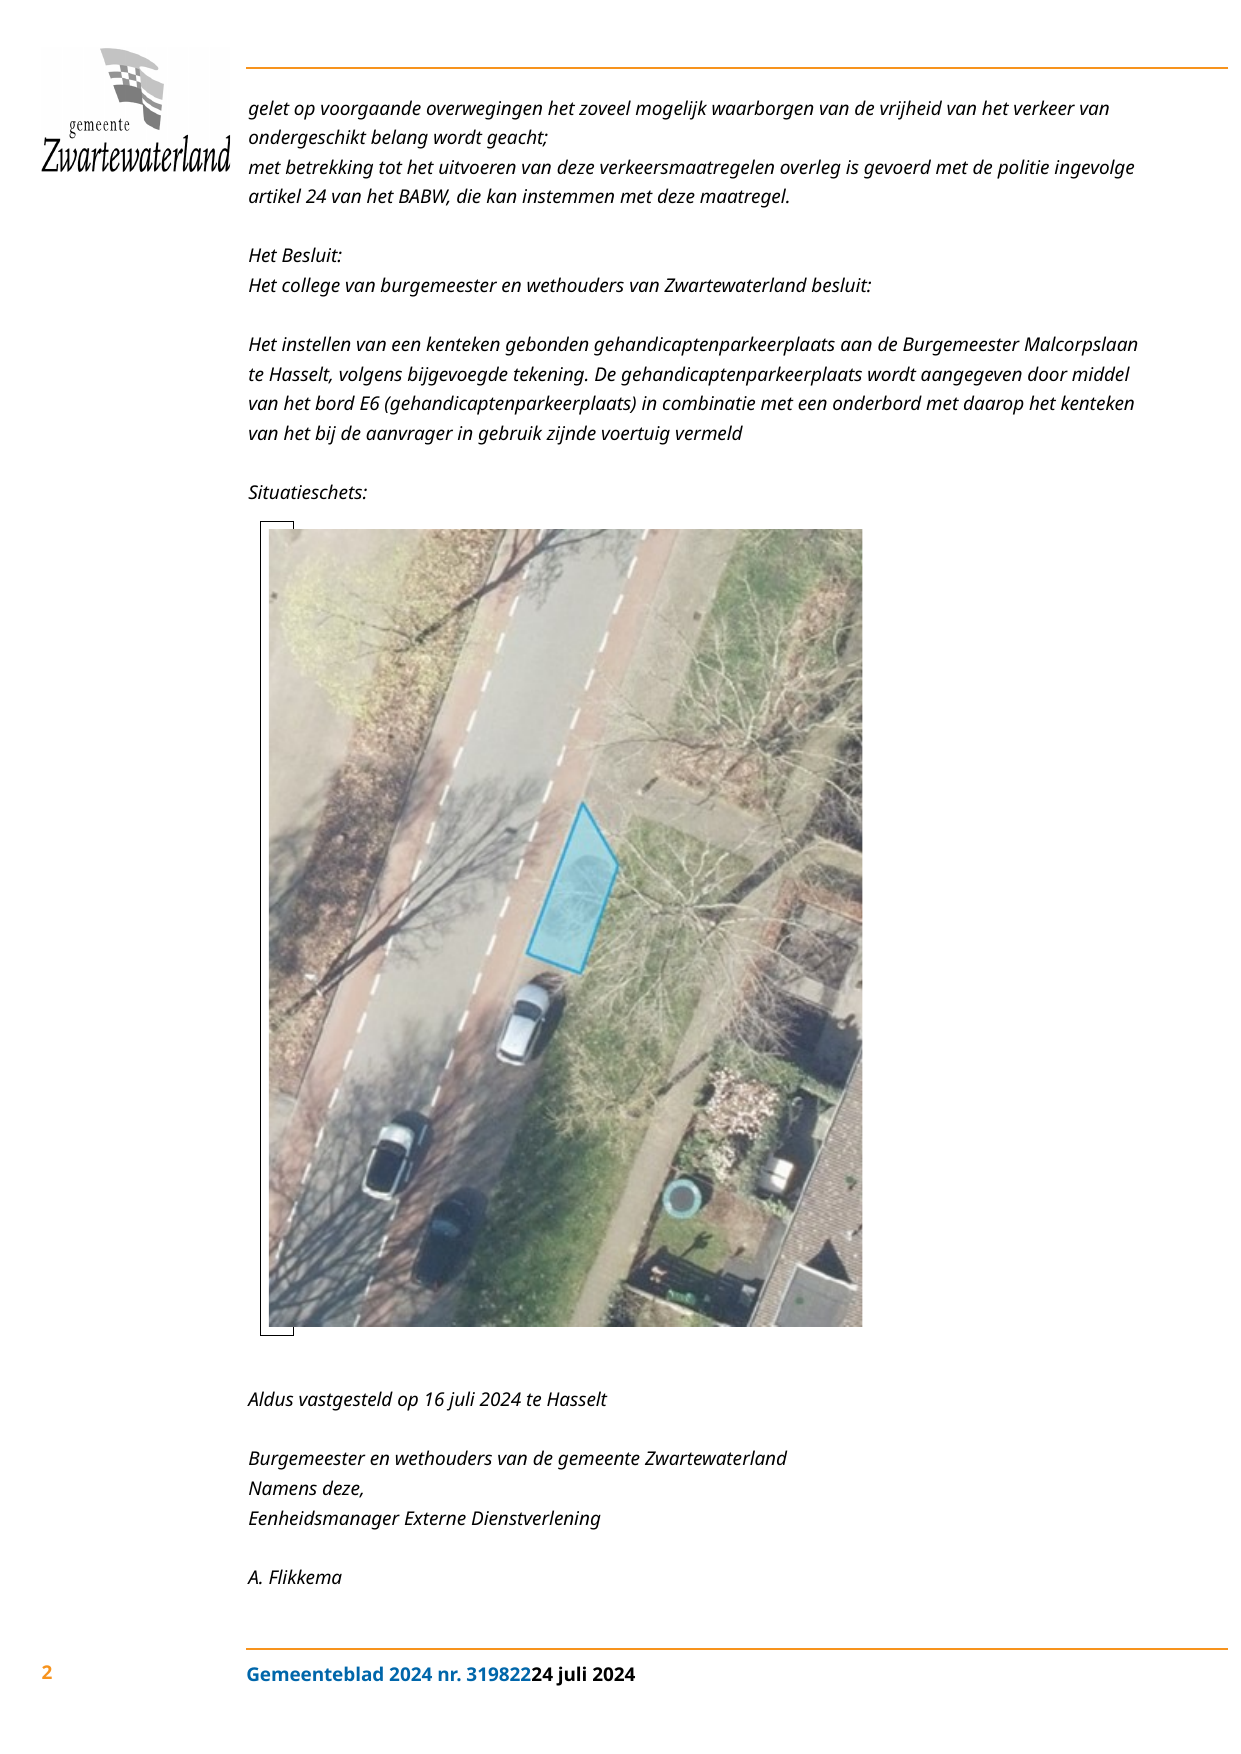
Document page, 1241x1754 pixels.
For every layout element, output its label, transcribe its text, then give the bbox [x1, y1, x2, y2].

text Aldus vastgesteld op 16 juli 2024 te Hasselt [248, 1386, 1152, 1412]
text Namens deze, [248, 1475, 1152, 1501]
text A. Flikkema [248, 1564, 1152, 1589]
text Situatieschets: [248, 479, 1152, 505]
text Burgemeester en wethouders van de gemeente Zwartewaterland [248, 1446, 1152, 1471]
text Het Besluit: [248, 243, 1152, 268]
text Het college van burgemeester en wethouders van Zwartewaterland besluit: [248, 272, 1152, 298]
text Het instellen van een kenteken gebonden gehandicaptenparkeerplaats aan de Burgemeester Malcorpslaan te Hasselt, volgens bijgevoegde tekening. De gehandicaptenparkeerplaats wordt aangegeven door middel van het bord E6 (gehandicaptenparkeerplaats) in combinatie met een onderbord met daarop het kenteken van het bij de aanvrager in gebruik zijnde voertuig vermeld [248, 331, 1152, 446]
text met betrekking tot het uitvoeren van deze verkeersmaatregelen overleg is gevoerd met de politie ingevolge artikel 24 van het BABW, die kan instemmen met deze maatregel. [248, 154, 1152, 209]
picture [41, 47, 231, 172]
text gelet op voorgaande overwegingen het zoveel mogelijk waarborgen van de vrijheid van het verkeer van ondergeschikt belang wordt geacht; [248, 95, 1152, 150]
text Eenheidsmanager Externe Dienstverlening [248, 1505, 1152, 1530]
picture [268, 529, 863, 1327]
